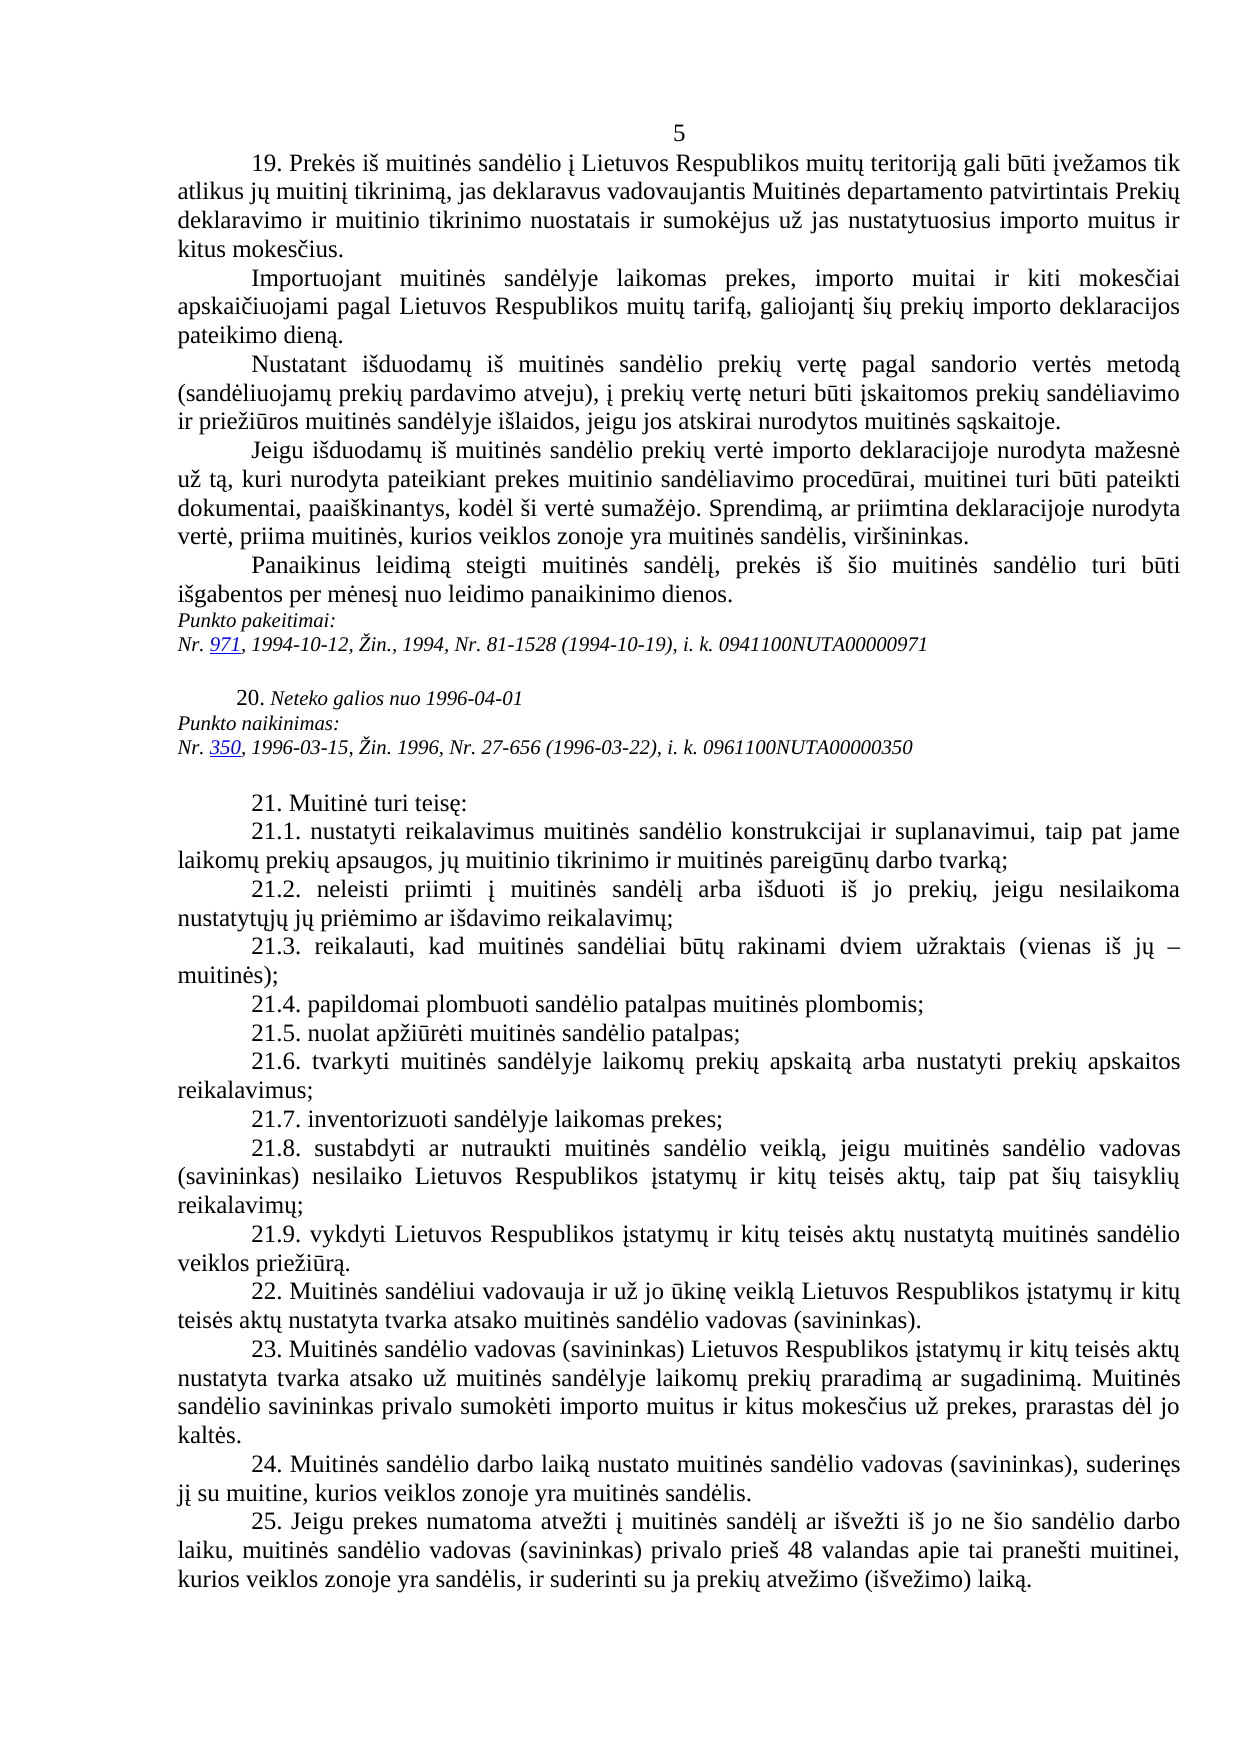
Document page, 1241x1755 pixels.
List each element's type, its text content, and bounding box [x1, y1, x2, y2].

text 21. Muitinė turi teisę: [177, 788, 1181, 816]
text 21.9. vykdyti Lietuvos Respublikos įstatymų ir kitų teisės aktų nustatytą muitinės sandėlio veiklos priežiūrą. [177, 1219, 1181, 1276]
text 21.6. tvarkyti muitinės sandėlyje laikomų prekių apskaitą arba nustatyti prekių apskaitos reikalavimus; [177, 1046, 1181, 1104]
text 25. Jeigu prekes numatoma atvežti į muitinės sandėlį ar išvežti iš jo ne šio sandėlio darbo laiku, muitinės sandėlio vadovas (savininkas) privalo prieš 48 valandas apie tai pranešti muitinei, kurios veiklos zonoje yra sandėlis, ir suderinti su ja prekių atvežimo (išvežimo) laiką. [177, 1506, 1181, 1593]
text Nr. 350, 1996-03-15, Žin. 1996, Nr. 27-656 (1996-03-22), i. k. 0961100NUTA00000350 [177, 735, 1181, 759]
text 21.7. inventorizuoti sandėlyje laikomas prekes; [177, 1104, 1181, 1133]
text Jeigu išduodamų iš muitinės sandėlio prekių vertė importo deklaracijoje nurodyta mažesnė už tą, kuri nurodyta pateikiant prekes muitinio sandėliavimo procedūrai, muitinei turi būti pateikti dokumentai, paaiškinantys, kodėl ši vertė sumažėjo. Sprendimą, ar priimtina deklaracijoje nurodyta vertė, priima muitinės, kurios veiklos zonoje yra muitinės sandėlis, viršininkas. [177, 435, 1181, 550]
text 23. Muitinės sandėlio vadovas (savininkas) Lietuvos Respublikos įstatymų ir kitų teisės aktų nustatyta tvarka atsako už muitinės sandėlyje laikomų prekių praradimą ar sugadinimą. Muitinės sandėlio savininkas privalo sumokėti importo muitus ir kitus mokesčius už prekes, prarastas dėl jo kaltės. [177, 1334, 1181, 1449]
text Nr. 971, 1994-10-12, Žin., 1994, Nr. 81-1528 (1994-10-19), i. k. 0941100NUTA00000971 [177, 632, 1181, 656]
text 21.5. nuolat apžiūrėti muitinės sandėlio patalpas; [177, 1018, 1181, 1046]
text 22. Muitinės sandėliui vadovauja ir už jo ūkinę veiklą Lietuvos Respublikos įstatymų ir kitų teisės aktų nustatyta tvarka atsako muitinės sandėlio vadovas (savininkas). [177, 1276, 1181, 1334]
text 21.8. sustabdyti ar nutraukti muitinės sandėlio veiklą, jeigu muitinės sandėlio vadovas (savininkas) nesilaiko Lietuvos Respublikos įstatymų ir kitų teisės aktų, taip pat šių taisyklių reikalavimų; [177, 1133, 1181, 1219]
text 20. Neteko galios nuo 1996-04-01 [177, 684, 1181, 711]
text 21.1. nustatyti reikalavimus muitinės sandėlio konstrukcijai ir suplanavimui, taip pat jame laikomų prekių apsaugos, jų muitinio tikrinimo ir muitinės pareigūnų darbo tvarką; [177, 816, 1181, 874]
text Importuojant muitinės sandėlyje laikomas prekes, importo muitai ir kiti mokesčiai apskaičiuojami pagal Lietuvos Respublikos muitų tarifą, galiojantį šių prekių importo deklaracijos pateikimo dieną. [177, 263, 1181, 349]
text Nustatant išduodamų iš muitinės sandėlio prekių vertę pagal sandorio vertės metodą (sandėliuojamų prekių pardavimo atveju), į prekių vertę neturi būti įskaitomos prekių sandėliavimo ir priežiūros muitinės sandėlyje išlaidos, jeigu jos atskirai nurodytos muitinės sąskaitoje. [177, 349, 1181, 435]
text 21.2. neleisti priimti į muitinės sandėlį arba išduoti iš jo prekių, jeigu nesilaikoma nustatytųjų jų priėmimo ar išdavimo reikalavimų; [177, 874, 1181, 931]
text Punkto pakeitimai: [177, 608, 1181, 632]
text Panaikinus leidimą steigti muitinės sandėlį, prekės iš šio muitinės sandėlio turi būti išgabentos per mėnesį nuo leidimo panaikinimo dienos. [177, 550, 1181, 608]
text 21.3. reikalauti, kad muitinės sandėliai būtų rakinami dviem užraktais (vienas iš jų – muitinės); [177, 931, 1181, 989]
text 24. Muitinės sandėlio darbo laiką nustato muitinės sandėlio vadovas (savininkas), suderinęs jį su muitine, kurios veiklos zonoje yra muitinės sandėlis. [177, 1449, 1181, 1506]
text 19. Prekės iš muitinės sandėlio į Lietuvos Respublikos muitų teritoriją gali būti įvežamos tik atlikus jų muitinį tikrinimą, jas deklaravus vadovaujantis Muitinės departamento patvirtintais Prekių deklaravimo ir muitinio tikrinimo nuostatais ir sumokėjus už jas nustatytuosius importo muitus ir kitus mokesčius. [177, 148, 1181, 263]
text 21.4. papildomai plombuoti sandėlio patalpas muitinės plombomis; [177, 989, 1181, 1018]
text Punkto naikinimas: [177, 711, 1181, 735]
